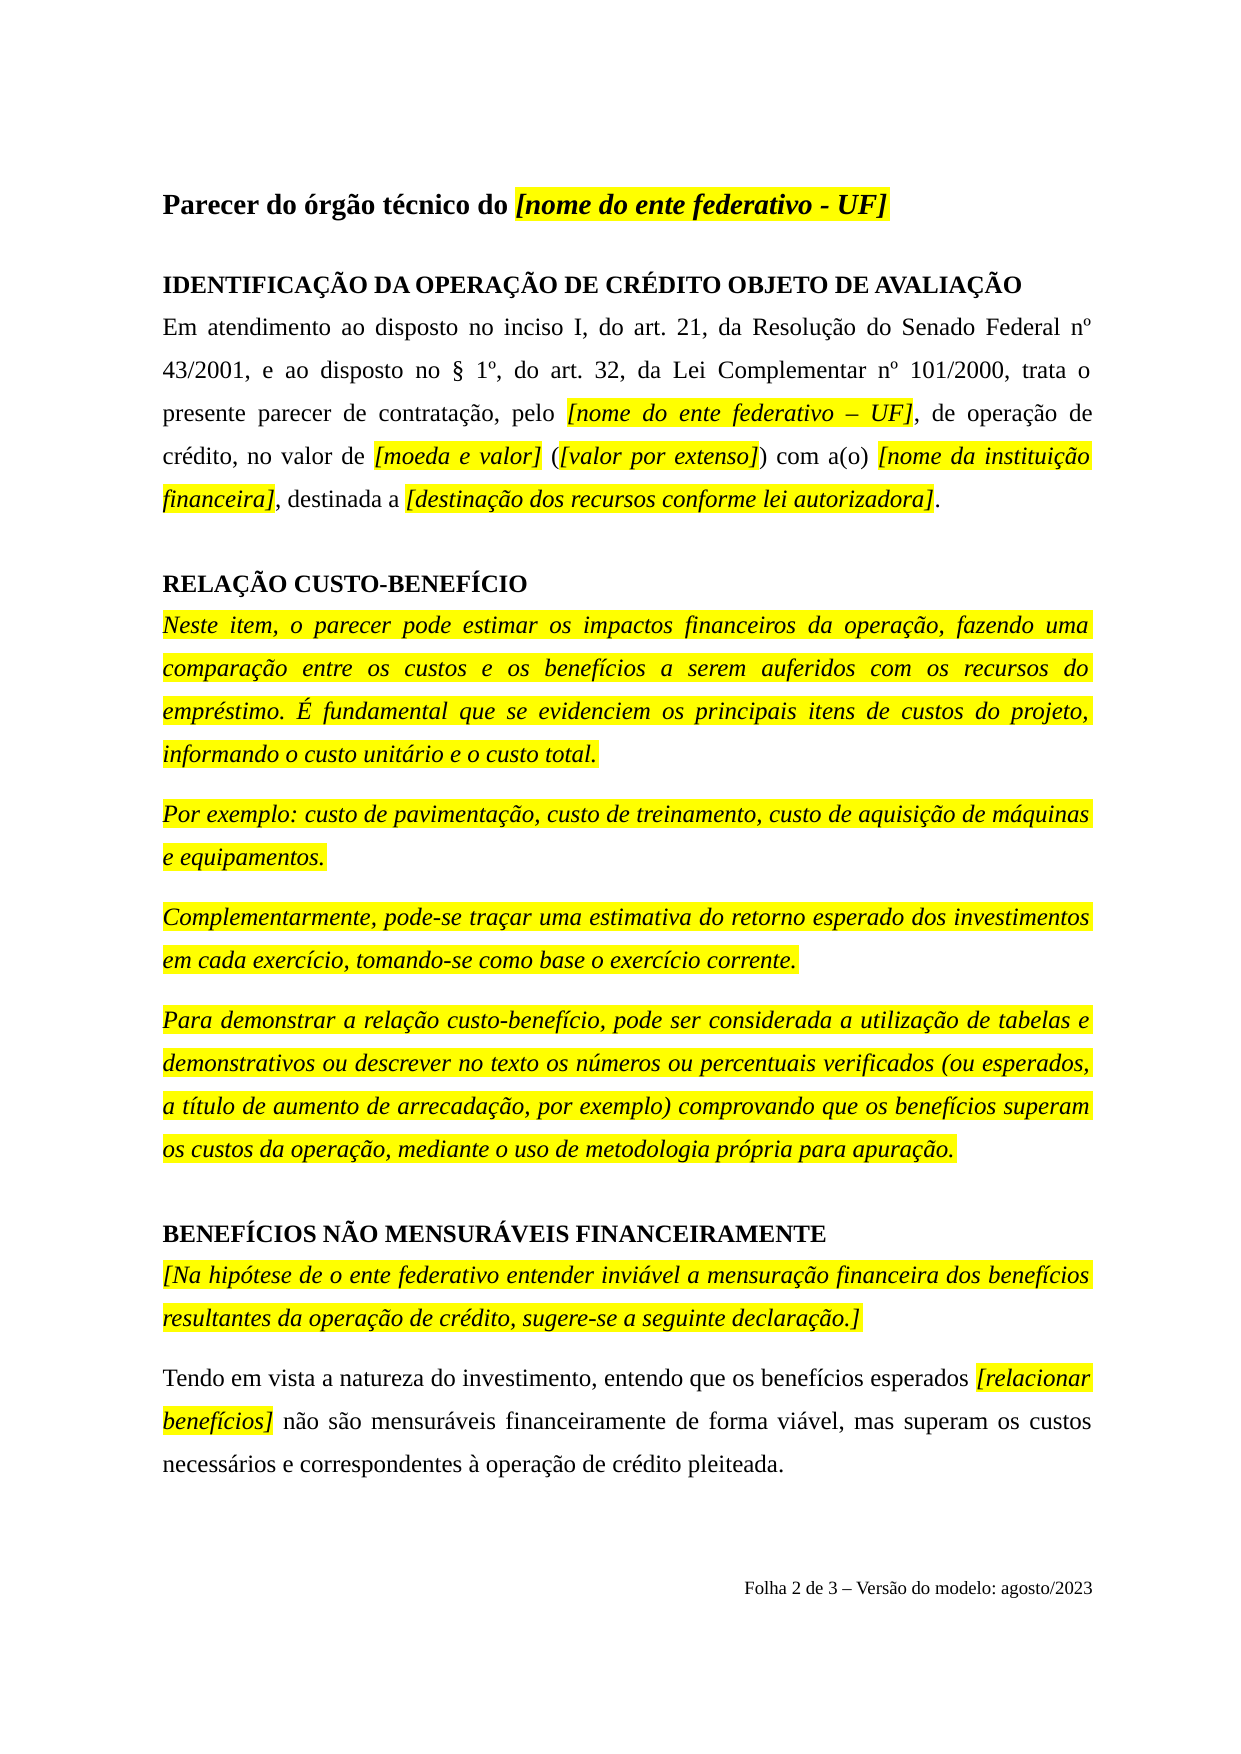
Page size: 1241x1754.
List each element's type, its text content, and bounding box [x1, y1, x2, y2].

text RELAÇÃO CUSTO-BENEFÍCIO [162, 569, 1093, 598]
text Neste item, o parecer pode estimar os impactos financeiros da operação, fazendo uma comparação entre os custos e os benefícios a serem auferidos com os recursos do empréstimo. É fundamental que se evidenciem os principais itens de custos do projeto, informando o custo unitário e o custo total. [162, 633, 1093, 768]
text Tendo em vista a natureza do investimento, entendo que os benefícios esperados [relacionar benefícios] não são mensuráveis financeiramente de forma viável, mas superam os custos necessários e correspondentes à operação de crédito pleiteada. [162, 1363, 1093, 1478]
text [Na hipótese de o ente federativo entender inviável a mensuração financeira dos benefícios resultantes da operação de crédito, sugere-se a seguinte declaração.] [162, 1260, 1093, 1332]
text Para demonstrar a relação custo-benefício, pode ser considerada a utilização de tabelas e demonstrativos ou descrever no texto os números ou percentuais verificados (ou esperados, a título de aumento de arrecadação, por exemplo) comprovando que os benefícios superam os custos da operação, mediante o uso de metodologia própria para apuração. [162, 1028, 1093, 1163]
text Em atendimento ao disposto no inciso I, do art. 21, da Resolução do Senado Federal nº 43/2001, e ao disposto no § 1º, do art. 32, da Lei Complementar nº 101/2000, trata o presente parecer de contratação, pelo [nome do ente federativo – UF], de operação de crédito, no valor de [moeda e valor] ([valor por extenso]) com a(o) [nome da instituição financeira], destinada a [destinação dos recursos conforme lei autorizadora]. [162, 312, 1093, 513]
text Complementarmente, pode-se traçar uma estimativa do retorno esperado dos investimentos em cada exercício, tomando-se como base o exercício corrente. [162, 902, 1093, 974]
text Por exemplo: custo de pavimentação, custo de treinamento, custo de aquisição de máquinas e equipamentos. [162, 822, 1093, 871]
text Parecer do órgão técnico do [nome do ente federativo - UF] [890, 187, 1093, 221]
text Parecer do órgão técnico do [nome do ente federativo - UF] [162, 187, 515, 221]
text Benefícios não mensuráveis financeiramente [162, 1219, 1093, 1248]
text Identificação da operação de crédito objeto de avaliação [162, 271, 1093, 299]
